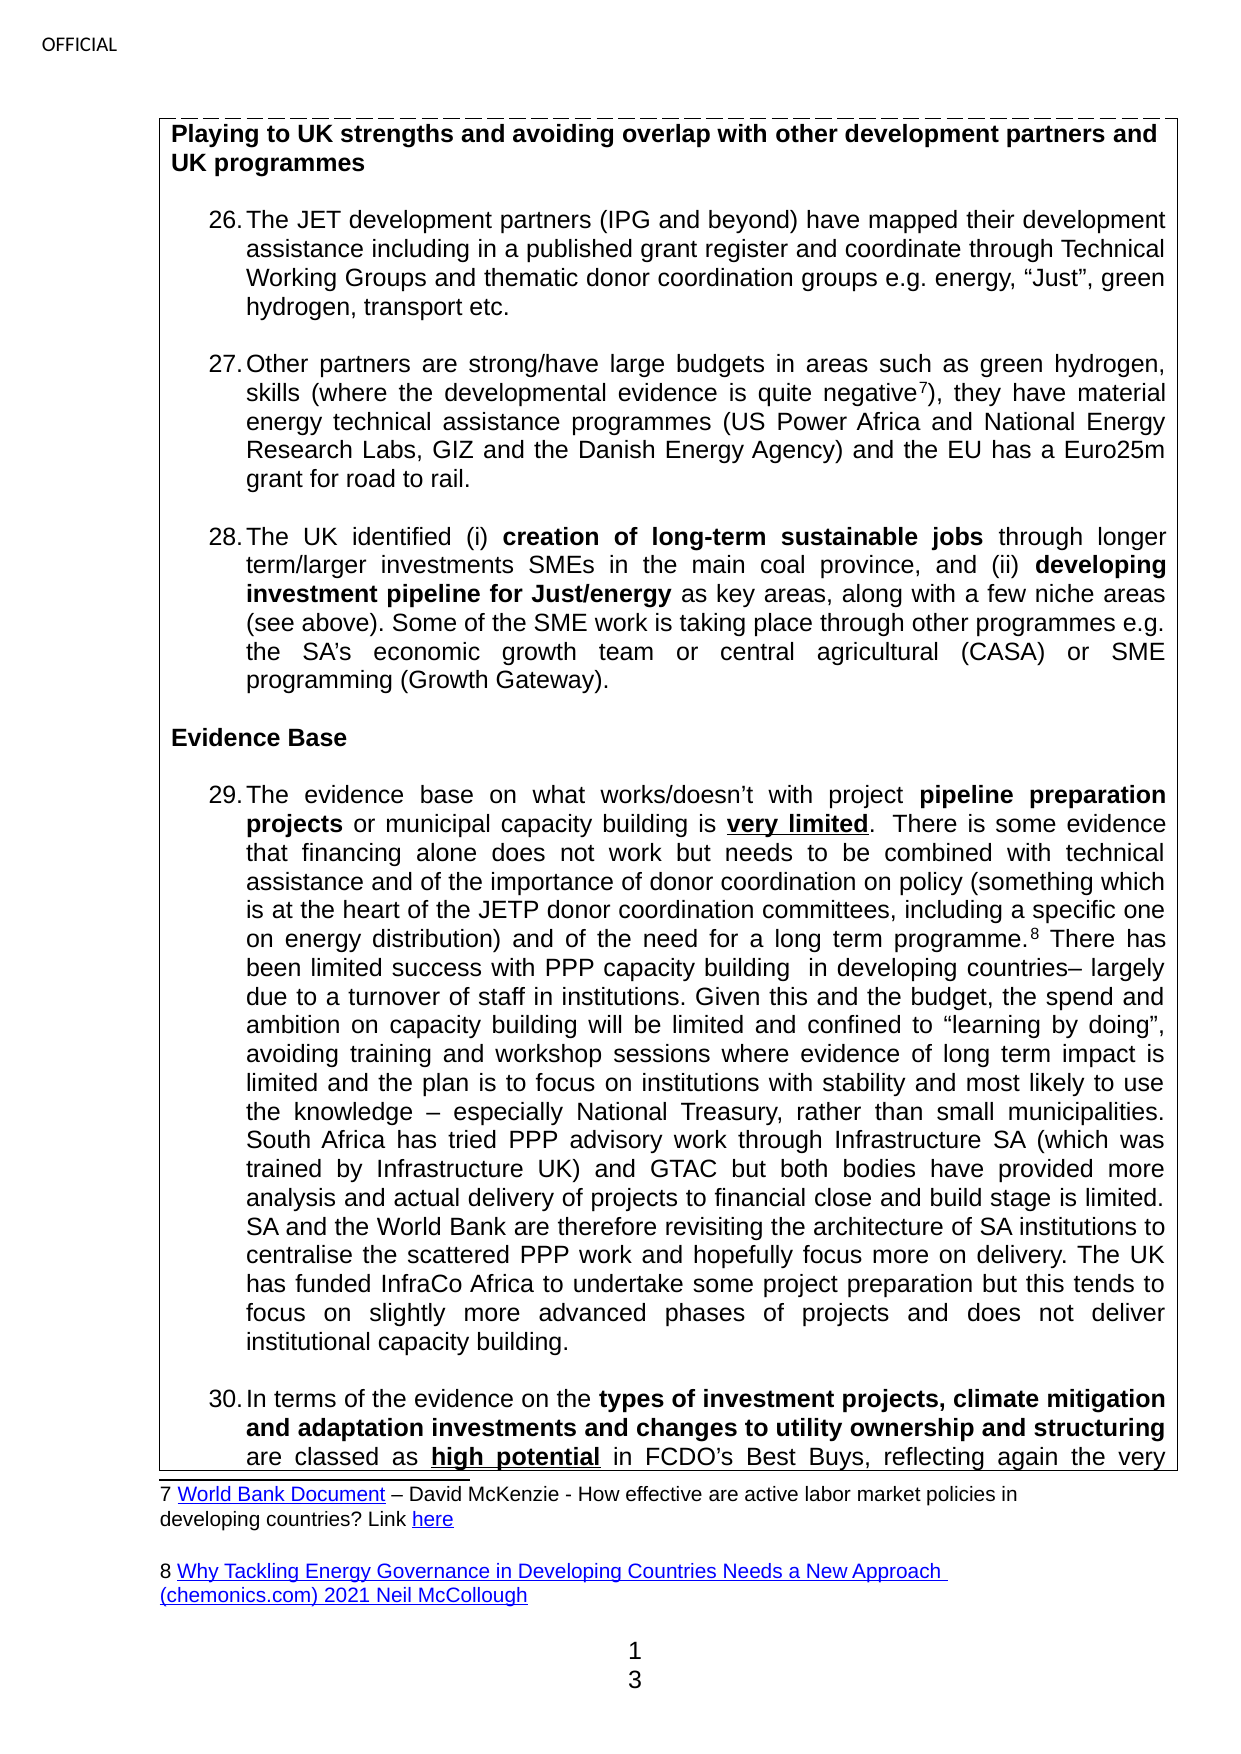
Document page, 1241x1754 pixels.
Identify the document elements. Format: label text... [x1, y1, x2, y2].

table_cell Project Pipeline development for the investment pledges The original Business Case was written and approved a few months after the COP 26 decision in November 2021 when the JETP was largely conceptual. The SA Government produced a JET Investment Plan (JET IP) setting out areas for focus in November 2022 and a JET implementation plan in November 2023. While these give indications of general sectors for investment e.g. energy grids, municipal infrastructure e.g. water or energy in Mpumalanga province (the coal area), electrified public transport and road to rail, the SA Government documents do not include a clear pipeline of projects where the loans and DFI funds (including the $1.5bn of the UK pledge) could be deployed. In common with many other countries, SA has a limited pipeline of investable projects and limited central but especially local capacity to deliver the projects. SA’s under-investment in infrastructure is holding back economic growth. The World Bank and growth economist Ricardo Hausmann have identified infrastructure and government capacity to deliver it as a key growth constraint The decision was therefore taken to use the UK JETP Business Case funding to develop investable projects for the UK (and to lesser degree IPG) funding, especially pipeline in the Just area where the SA Government had asked us to frontload funding to create the social acceptance for coal plant closures. No other development partners were really working on this area and the JET Project Management Unit encouraged our approach. In mid-2023 using the existing Business case funding the UK appointed consultants at the time identified a long list of investment projects in the coal province and then a Steering Committee of FCDO, AfDB and SA’s National Treasury selected two initial buckets of projects to focus on – energy and water (comprising both non-revenue water and bulk water supply), with the plan to develop more projects in the long-term, perhaps in other areas such as job-supporting infrastructure. Some individual projects from the list were also referred to BII. Some initial work on financial structures and procurement and cost benefit analyses has been done. This is of value but not enough to get the projects to approval stage. The selection of the project areas for the project preparation reflects SA Government priorities and our analysis of best likely impact. SA has serious problems with both technical and commercial losses (theft and non-payment) in the energy and water distribution networks. SA, but especially the coal mining province, is water-stressed but 50% of water is lost and in many municipalities over 40% of finance for water and energy is not billed and/or if billed is not collected (collectively referred to as “non-revenue water/energy”). Municipalities carry out the role of energy and water distributors and source their energy largely from Eskom (the public energy supplier). The municipalities owe Eskom and water boards over £15bn and the debt is increasing in scale year on year, presenting a threat to SA’s fiscal stability. Eskom then in turn struggles to invest and required a government central bail out in 2022. In turn, the SA sovereign must give guarantees to private suppliers of energy services or grid services to Eskom and its subsidiaries, exacerbating fiscal pressure. Municipalities struggle with receiving adequate revenue to maintain and make investments in their energy and water infrastructure and outages result. These outages further hamper business, discourage payment and a vicious circle of poor services and poor payment ensues. A combination of investment in infrastructure upgrades and repair, coupled with a private sector Contractor paid only based on their results (a Performance Based Contractor) to increase billing and collections, could break this circle. Evidence from the World Bank shows that Performance Based Contractors (PBCs) can increase water revenue collection by 68% versus technical assistance without PBCs. In the energy sector there are examples of success using turn around contractors and smart metering in states in Nigeria and Georgia and some evidence that private sector involvement can increase billing, collection and delivery performance, although the area is poorly studied The expenditure of the business case in this area is on the consultants who will do financial and legal structuring advice, cost benefit analysis, financial model and engineering baseline assessments and support to procurement of equipment and the performance based contracts as well as then supervising the infrastructure build. Transformational change ad hoc work A second area, much smaller area of focus for the Business case is on niche areas where we think other programmes and donors are not stepping in or would be too slow to do so but which we think will trigger transformational change. This is largely in the policy area. The first test here is always to see if there is another programme that could undertake the work in a reasonable timeframe. For administrative and value for money reasons we would like to keep this ad hoc work to a minimum but we feel it is valuable to reserve the option to do this work under the Business case. Examples to date are below. Blended finance for Just projects - CDEL A third area for the programme is to provide CDEL for development capital grants (not returnable to FCDO) for Just projects, such as grants to investment funds investing in equity or debt in JET-related SMEs. Blended finance is a now common way of addressing the challenges of risk and transaction costs, especially for developing country investments. Convergence, a specialist blended finance research firm, identified over 2110 blended finance arrangements in 2024 with $123bn of investment5. There is evidence (see paragraph 31) that supporting SMEs with additional finance will lead to growth and jobs. A key element of the JET is creating alternative jobs to fossil fuel industries, especially alternatives to coal jobs in Mpumalanga province where unemployment is over 42%. Most alternative industry employers are in the SME category. Work undertaken by the UK’s centrally managed programmes which operate in South Africa - Growth Gateway and the CASA identified that by focussing on some high growth potential SMEs (as opposed to absolute start-ups), 4000 to 10,000 long-term sustainable jobs could be created in Mpumalanga within the next 4 years. The Growth Gateway programme identified an investment pipeline of 200 SMEs in Mpumalanga and over 400 firms in total (if green growth firms outside of Mpumalanga were included). Technoserve interviewed over 50 farms and found a pipeline of 15 and 4-5 firms for viable near term investments Mpumalanga. CASA also interviewed 80 financial intermediaries to assess challenges and Growth Gateway about 20 financial firms. Growth Gateway found that over 65-75% of the demand for finance for SMEs in Mpumalanga was unmet. See their slides below. While consultants from both sets of programmes have sought to match investors with the SMEs, the ticket size and early-stage risk makes it hard to find either equity investors or debt providers necessary for the expansion of the firms. Other development partners (e.g. IDC, JETP) can provide small grants of up to £100,000 but then companies do not have the access to capital to grow beyond that – they are stuck in the so-called valley of death which is where philanthropic capital or blended finance can help. Image credit- forbes.com Growth Gateway has been working with South African investment firms to see if they can move into Mpumalanga to support these SMEs– including by using grant finance to subsidise the extra transaction costs e.g. of hosting a representative in Mpumalanga and by offering a first loss tranche (either within the fund structure or as a side car mechanism drawn down as necessary) for those transactions which are higher risk and so which wouldn’t otherwise occur. It has modelled the size of fund/s necessary to support the anticipated pipeline and then the first loss or transaction support capital necessary. For debt the ratio of first loss to core capital could be about 1:4 but this could reduce over time. Playing to UK strengths and avoiding overlap with other development partners and UK programmes The JET development partners (IPG and beyond) have mapped their development assistance including in a published grant register and coordinate through Technical Working Groups and thematic donor coordination groups e.g. energy, “Just”, green hydrogen, transport etc. Other partners are strong/have large budgets in areas such as green hydrogen, skills (where the developmental evidence is quite negative), they have material energy technical assistance programmes (US Power Africa and National Energy Research Labs, GIZ and the Danish Energy Agency) and the EU has a Euro25m grant for road to rail. The UK identified (i) creation of long-term sustainable jobs through longer term/larger investments SMEs in the main coal province, and (ii) developing investment pipeline for Just/energy as key areas, along with a few niche areas (see above). Some of the SME work is taking place through other programmes e.g. the SA’s economic growth team or central agricultural (CASA) or SME programming (Growth Gateway). Evidence Base The evidence base on what works/doesn’t with project pipeline preparation projects or municipal capacity building is very limited. There is some evidence that financing alone does not work but needs to be combined with technical assistance and of the importance of donor coordination on policy (something which is at the heart of the JETP donor coordination committees, including a specific one on energy distribution) and of the need for a long term programme. There has been limited success with PPP capacity building in developing countries– largely due to a turnover of staff in institutions. Given this and the budget, the spend and ambition on capacity building will be limited and confined to “learning by doing”, avoiding training and workshop sessions where evidence of long term impact is limited and the plan is to focus on institutions with stability and most likely to use the knowledge – especially National Treasury, rather than small municipalities. South Africa has tried PPP advisory work through Infrastructure SA (which was trained by Infrastructure UK) and GTAC but both bodies have provided more analysis and actual delivery of projects to financial close and build stage is limited. SA and the World Bank are therefore revisiting the architecture of SA institutions to centralise the scattered PPP work and hopefully focus more on delivery. The UK has funded InfraCo Africa to undertake some project preparation but this tends to focus on slightly more advanced phases of projects and does not deliver institutional capacity building. In terms of the evidence on the types of investment projects, climate mitigation and adaptation investments and changes to utility ownership and structuring are classed as high potential in FCDO’s Best Buys, reflecting again the very limited availability of evidence. Some repository of information on this is the World Bank’s PPIAF site which has good evidence on the success of Non Revenue water projects (see the Economic appraisal section below), especially when using Performance Based contracting in the water sector but less around similar approaches to turnaround of underperforming energy distribution sectors. There are clear, poorly documented lessons from other countries’ energy sectors, including work with Nigeria’s distribution companies (including via the UK’s (UK)NIAF programming across the years), USAID’s energy distribution “turnaround management” work in Georgia and recent success with deployment of smart meters in Nigeria, Mozambique and elsewhere resulting in increased revenue. One World Bank literature synthesis finds that of the several studies monitoring private sector involvement in energy four showed significant decreases in technical and commercial losses and others showed significant bill collection improvement (although it could be transitory) and improvement in quality of services e.g. one showed a significant reduction in outages. What is very clear from the evidence review is the need to work politically on power sector reforms and this has been a key focus of the FCDO JETP approach and the implementer’s work (see below) includes political economy analysis (PEA) of the municipalities before short-list/selection and there will need to be a regular PEA of the investment PPPs as they progress. Investment in businesses is classified as a Good buy in the FCDO Best Buys. There is some evidence that SMEs backed by venture capital funds or similar can succeed, especially if they are slightly larger and more robust. Start ups remain risky. Options and Economic Appraisal As explained above, if the Business Case is not expanded then our funding to date would deliver some studies and analysis. There’s a chance others may pick these up, but also a risk they don’t as SA’s track record in concluding infrastructure projects is weak. Core options More detailed economic appraisal This economic appraisal looks at two elements of the programme: (i) project preparation work (for projects to be financed by UK-backed AfDB loans) and (ii) grant finance to SMEs in Mpumalanga. The general approach is to assess costs (FCDO + others) and benefits (jobs and GHG emissions avoided), make projections for these costs and benefits out over a 20-year time horizon, and – using a social preference discount rate – calculate the Net Present Value (NPV) and Benefit-Cost Ratio (BCR) of these investments. Project preparation Paragraphs 18 to 20 set out the strong arguments for investing in non-revenue energy and water projects, given the huge amounts of waste currently seen. Paragraph 17 describes the work done by UK consultants (PWC) in analysing some initial investments in these areas which is continuing in more detail with the long term consultants. These projects would aim to address issues of municipal water/energy losses, which are substantial in Mpumalanga (as elsewhere). This is the kind of work (and in the first few years the emphasis work) which can be supported through the project preparation element in order to reach the point of investment. Whilst not yet fully defined, there would be a variety of interventions, including infrastructure repair, maintenance and upgrades, smart grid interventions (improving billing processes, etc.), smart metering, tariff adjustments, improving energy efficiency (e.g., installing solar powered pumps), and performance improvement contracts and some social interventions e.g. solar street lighting, new connections or energy acccess or waste water treatment upgrades PWC designed a cost-benefit analysis (CBA) approach which captures a wide range of benefits for the non-revenue water and energy projects. These include increased tariff recovery (from improving the billing system), reduced commercial losses (e.g., from smart metering systems), limited physical losses (from infrastructure improvements, behaviour change, and contract incentives), improved energy efficiency, and social benefits and externalities (e.g., public space lighting). PWC ran these CBAs based on dummy and genuine data based on similar projects from the Western Cape. Doing so produced positive NPVs (R310m and R280m for electricity and water respectively) and Benefit Cost Ratios (BCRs) above one (1.2 and 2.5 for electricity and water respectively). More generally, looking at similar projects elsewhere in the world is useful. A review of non-revenue water projects by the Netherlands Enterprise Agency examined non-revenue water (NRW) investments between 2012 and 2019. It found that the “calculated Return on Investment (RoI) [is] typically between 2 and 4 years” and that this “confirms the cost-effectiveness of the capital investment(s) in NRW-reduction”. In their analysis of performance-based contracts for reducing non-revenue water the World Bank’s Public-Private Infrastructure Advisory Facility (PPIAF) document BCRs for a range of non-revenue water projects. The BCRs in this analysis never fall below two and are shown to rise to very high levels (+30). The analysis shows variability in BCRs dependent on (i) the initial level of non-revenue water and (ii) the cost of water production. Even when non-revenue water is low/medium and water production is cheap, BCRs are greater than two. That is, there is consistent, widespread evidence from similar projects in multiple contexts that this is a sound economic investment. This evidence base, in combination with the initial PWC cost-benefit analyses outlined above, gives confidence that the non-revenue water and electricity projects into which FCDO project preparation (and UK-backed loans) will be channelled will deliver substantial positive economic returns. Mpumalanga SME investments The current plan is to channel FCDO grant money through an existing fund (operated by one of SA’s largest) which will invest in SMEs. The details and assumptions for this element of the economic appraisal are: Grant funding will be matched in a ratio of 1:4 by other investment funds (e.g., $5m of grant funds are matched by $20m investment funds, allowing for $25m of investment). The average size of individual SME investments by the fund would be $1.66m. Each investment would be repaid, and recycled into the fund for further reinvestment, after five years (on average). Discount rate used is 10%. A twenty year lifetime is assumed. As is good practice in a CBA all costs are included. These are the both the FCDO grant element, and the leveraged investment funds. Similarly on the benefits side, all benefits are included. There is therefore no need for a calculation to assess attribution or contribution of FCDO funds in a larger pot of investment funding. The BCR is valid without this. Benefits are defined as direct jobs created and GHG emissions avoided. For each of these, analysis was conducted (by BCG) of six SMEs in Mpumalanga from the potential project pipeline for these investments. The averages were used as the basis for benefits for the whole set of SME investments under this programme element. The size of the investments sought differed among SMEs, investments were scaled to the average likely size of an investment from the fund ($1.66m), the implicit assumption here being that benefits are scalable (up and down) in a linear way. The direct jobs created by the investments comes from the BCG analysis and is an average from the six SMEs studied. Jobs are created in the ten years following the investment and assumed to be permanent thereafter. However, jobs are not entirely additional (i.e., the labour employed is not currently earning zero return). The assumption is that it increases earnings equivalent to moving from a job in the retail trade sector (64% of national average earnings) to a job in the manufacturing sector (87% of national average earnings). The other benefit is GHG emission reductions. Again, this comes from the BCG analysis and is the average of the six SME studied. An additional (conservative) assumption is that not all the SME investments will be able to deliver substantial GHG emission reductions: we assume that half of SME investments are in firms that deliver GHG emission reduction benefits. The GHG benefits are monetised using the market carbon values to be used for modelling purposes, from the Department of Energy Security and Net Zero. There will likely be other benefits. Households and businesses will benefit from additional choice and improved services. They may benefit from lower prices. There will likely be wider impacts through indirect job creation. These benefits are hard to quantify, and harder to attach a monetary value to. They have not been included in the numeric analysis but will almost certainly bring added value from these investments. Running this analysis, using say £9.6m of FCDO grants (and associated matching funds), and only considering benefits from job creation and GHG emission reduction gives the following results. All options give a positive NPV and a BCR above one. The main result, which includes benefits from direct job creation and GHG emission reduction has a NPV of £149m and a BCR of 5. This suggests that investing in SMEs in this way is a positive economic investment. Commercial and Management Case Given the planned focus a tender under the Global Delivery Frameworks was run for a long-term implementation partner – a contractor who could take projects from concept to full build and operation and which had experience in municipal and central government project design and implementation, structuring PPPs and Multilateral development projects as well as energy and water engineering. A 3 year contract (with scope to extend to 5 years) with the implementing consortium partner was signed in August 2024. Given the need for long duration involvement and continuity in developing infrastructure projects, this length of time was seen as vital. The contract includes break clauses (before the next spending review and in 2027) and uses adaptive programming –Task Orders with review points and break/scale up and scale down elements in them to manage the political risk of dealing with municipalities in particular. Projects with not-for-profits such as Loughborough, Medical Research Council and Energy Council can on the other hand be done through Accountable Grants, although we are keen to keep the number of these to a minimum to keep FCDO programme management costs down. The CDEL commitments would be delivered through an investment agreement between FCDO and the investment fund which would set out the investment policy e.g. areas of clean tech funding and/or Mpumalanga, where financing is allowed for additionality, rules around money laundering, UK sanctions, impact reporting and governance arrangements. There are precedents to follow from other programmes e.g. UKNIAF InfraCredit Nigeria CDEL. An alternative would be to use an intermediary such as USAID (who is also considering investing) or FSDA but this will reduce FCDO control and add another layer of potential admin/cost. The PROF guide on DevCap would be followed. In particular – care would be taken to ensure funds would not be returnable to FCDO (implying an asset for FCDO to value for its balance sheet or potential negative ODA) while also avoiding over subsidy or wastage. Involvement of the PSD adviser to verify need and reduce market distortion will be key and there will be strict criteria around the usage. If the investment house can keep reusing the funds it has an incentive not to waste them. Review point March 2027 is proposed as a potential major review point for the programme. This would align with the Annual Review and the results for the first 4 years of the programme and the proposed initial period of the JETP. Based on a review the:- (i) the main implementer contract could be terminated in August 2027; (ii) if the SA broader climate and JETP situation is appropriate there could be a scale up beyond the proposed current period (ii) arrangements could be continued as currently envisaged. Long term sustainability The SME investment is sustainable in the sense that once SME investments are made, we do not need to keep engaged and do not create a dependency. It should have some demonstration effect and creation of evidence around the viability of early stage climate investing and investing in Mpumalanga. We know early stage companies fail and are risky and the evidence may be that there is always going to be some need for first loss funds in the early stage area (in line with the approach to the UK’s start ups which have been supported by HMG funds decades) In an ideal world the project preparation intervention would be time limited and capacity would be built in the SA Government such that future grant is not needed, however, we need to be realistic on this based on both the volume of funding and evidence elsewhere. The budget and the timing is tight to deliver all the financial, legal and engineering work required to get several $100m of AfDB loans to signature and build stage. There are a lot of hoops to jump through and a lot of SA entities to engage with – National Treasury, Development Bank of South Africa, Local Government Ministry, Ministry of Electricity and Energy, Department of Water and Sanitation, Water Partnership Office, Municipal Infrastructure Support Agency, Government Technical Advisory Centre, JET PMU, JET Municipal Council, Infrastructure SA, Water Boards, Water Catchment Authority and Municipalities (including their councils). We have deliberately not modelled workshops and training into the consultancy - this would have needed at least £500k more budget a year and risked slowing down the project and the evidence is that where as in South Africa the responsibility for PPPs is scattered among so many agencies, capacity building is ineffective due to heavy staff turnover. The hope is that some entities, especially National Treasury, but even some municipalities, will use processes and template contracts and tender packs, gantt charts and cost benefit models from the project and there will be some capacity built. In practice even in the UK, councils and central government do rely on transaction advisers for PPPs – the key is to build some basic understanding of the concepts and how to manage planning, tenders and contracts. Value for Money and Monitoring and Evaluation Economy - The central framework provides good economy on input costs for the consultants but the key will be close management to ensure they are set stretching timelines in task orders. Efficiency – Key will be ascertaining how many projects are delivered to scoping stage and then full financial close and build versus the funding provided. As flagged above, there are clear economies of scale here – if funding is reduced then the project becomes quite inefficient. Effectiveness – We should develop some metrics around £ of grant per job created or GHG emission reduced once the SME investments are made. Growth Gateway estimated costs at about £500k investment per job for green economy firms, 150k for transition firms and £300k for pivot firms. Assessing the effectiveness of the project preparation in terms of increased revenue in the municipalities will only be possible probably after the programme – the aim is to build this evaluation element into the AfDB loan funding – so as to build up an evidence case around these types of utility projects for wider use by AfDB across Africa and by SA. Gender and disability and terrorism financing Given the funding will flow through the commercial implementing partners selected through an FCDO framework, the terrorism financing and corruption risks would be from accountable grants. The careful selection of limited partners and due diligence should minimise that risk. Our work on the health implications of coal plants will highlight the impact on women and girls specifically. Otherwise most gender impacts will be indirect as women and girls are unlikely to be employed in construction jobs for water and energy infrastructure. Women and girls are those most likely to suffer from the delivery of poor basic services (as they need water and energy for their chores) and a decline in jobs in coal areas has been linked to gender based violence. The impact criterion in the investment agreements for the CDEL will emphasise the importance of those benefitting women through their employment or SMEs producing products which benefit women. [160, 118, 1177, 1470]
